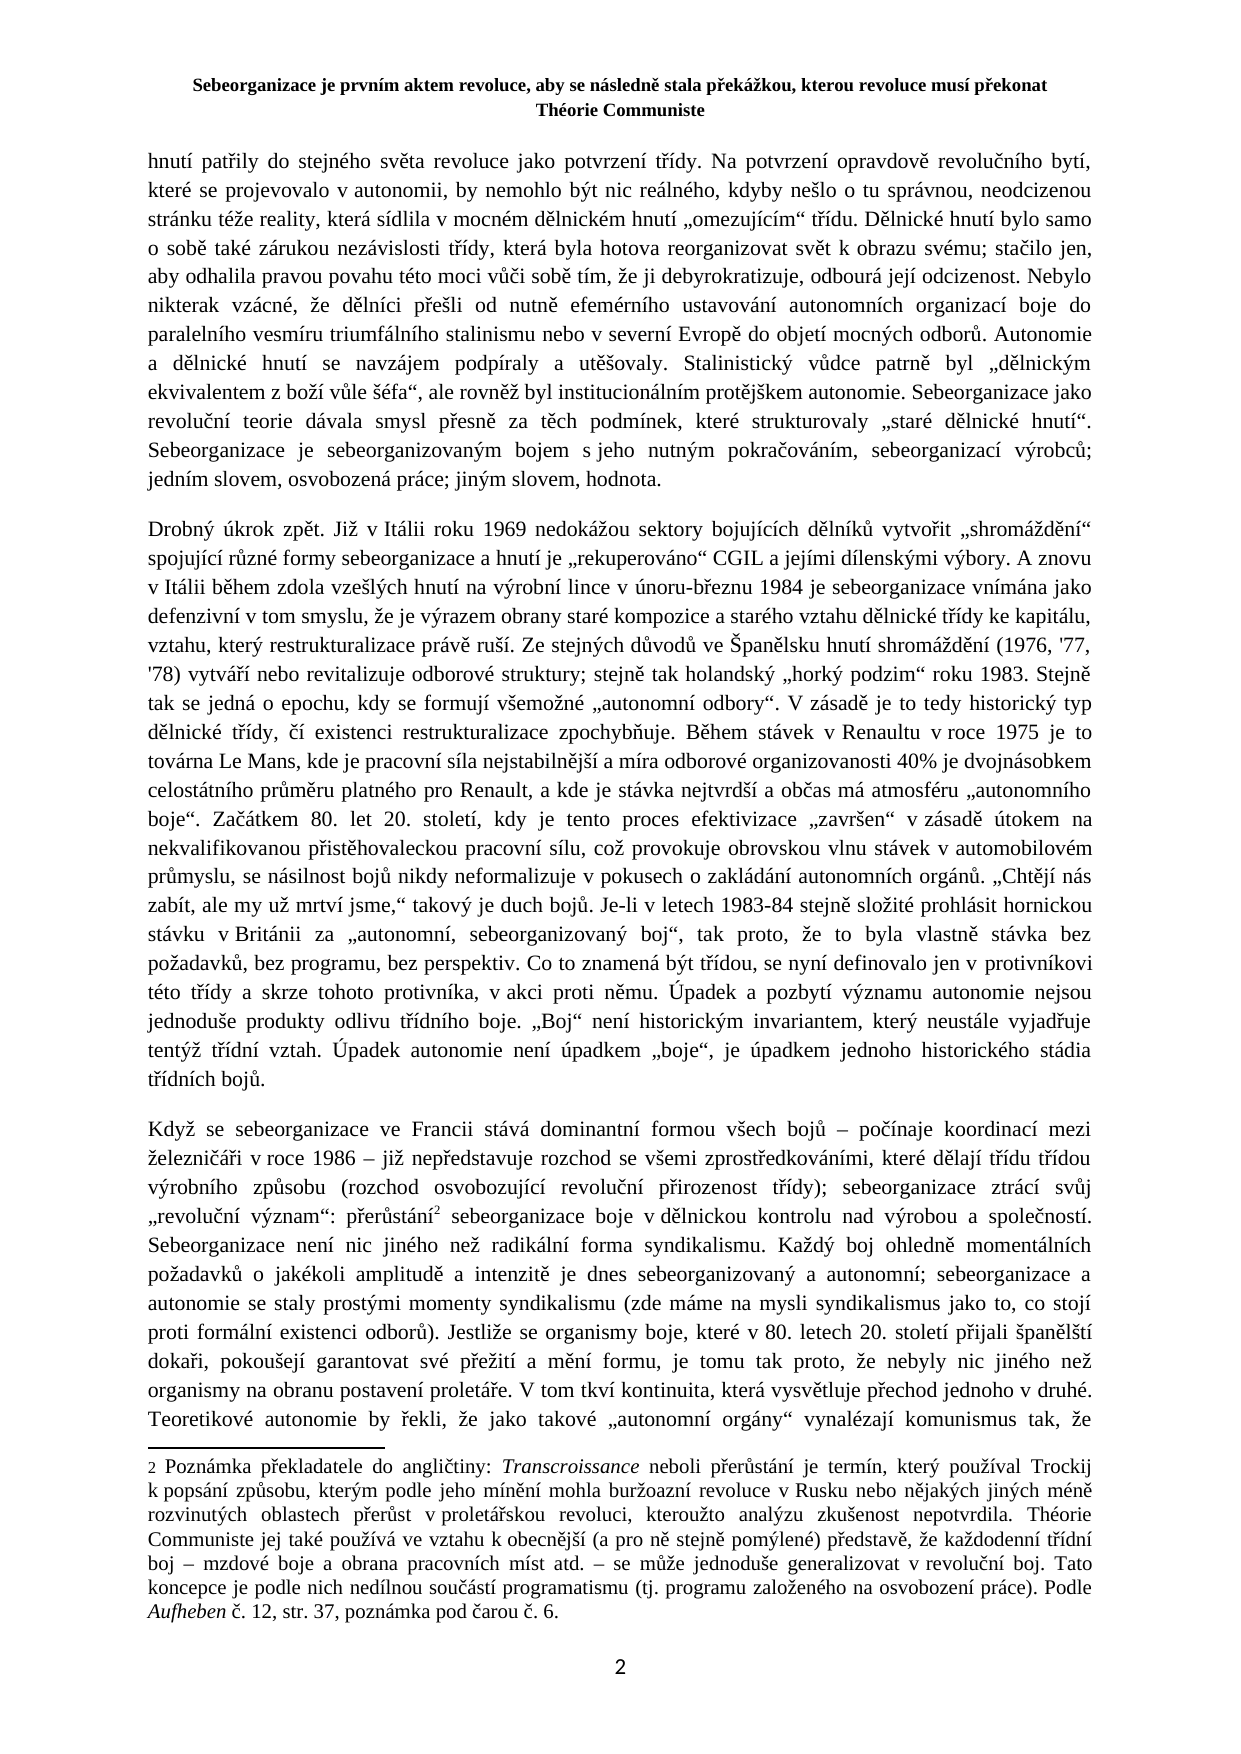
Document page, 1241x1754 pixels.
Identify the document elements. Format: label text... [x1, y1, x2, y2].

text Když se sebeorganizace ve Francii stává dominantní formou všech bojů – počínaje koordinací mezi železničáři v roce 1986 – již nepředstavuje rozchod se všemi zprostředkováními, které dělají třídu třídou výrobního způsobu (rozchod osvobozující revoluční přirozenost třídy); sebeorganizace ztrácí svůj „revoluční význam“: přerůstání sebeorganizace boje v dělnickou kontrolu nad výrobou a společností. Sebeorganizace není nic jiného než radikální forma syndikalismu. Každý boj ohledně momentálních požadavků o jakékoli amplitudě a intenzitě je dnes sebeorganizovaný a autonomní; sebeorganizace a autonomie se staly prostými momenty syndikalismu (zde máme na mysli syndikalismus jako to, co stojí proti formální existenci odborů). Jestliže se organismy boje, které v 80. letech 20. století přijali španělští dokaři, pokoušejí garantovat své přežití a mění formu, je tomu tak proto, že nebyly nic jiného než organismy na obranu postavení proletáře. V tom tkví kontinuita, která vysvětluje přechod jednoho v druhé. Teoretikové autonomie by řekli, že jako takové „autonomní orgány“ vynalézají komunismus tak, že [148, 1116, 1093, 1431]
text Drobný úkrok zpět. Již v Itálii roku 1969 nedokážou sektory bojujících dělníků vytvořit „shromáždění“ spojující různé formy sebeorganizace a hnutí je „rekuperováno“ CGIL a jejími dílenskými výbory. A znovu v Itálii během zdola vzešlých hnutí na výrobní lince v únoru-březnu 1984 je sebeorganizace vnímána jako defenzivní v tom smyslu, že je výrazem obrany staré kompozice a starého vztahu dělnické třídy ke kapitálu, vztahu, který restrukturalizace právě ruší. Ze stejných důvodů ve Španělsku hnutí shromáždění (1976, '77, '78) vytváří nebo revitalizuje odborové struktury; stejně tak holandský „horký podzim“ roku 1983. Stejně tak se jedná o epochu, kdy se formují všemožné „autonomní odbory“. V zásadě je to tedy historický typ dělnické třídy, čí existenci restrukturalizace zpochybňuje. Během stávek v Renaultu v roce 1975 je to továrna Le Mans, kde je pracovní síla nejstabilnější a míra odborové organizovanosti 40% je dvojnásobkem celostátního průměru platného pro Renault, a kde je stávka nejtvrdší a občas má atmosféru „autonomního boje“. Začátkem 80. let 20. století, kdy je tento proces efektivizace „završen“ v zásadě útokem na nekvalifikovanou přistěhovaleckou pracovní sílu, což provokuje obrovskou vlnu stávek v automobilovém průmyslu, se násilnost bojů nikdy neformalizuje v pokusech o zakládání autonomních orgánů. „Chtějí nás zabít, ale my už mrtví jsme,“ takový je duch bojů. Je-li v letech 1983-84 stejně složité prohlásit hornickou stávku v Británii za „autonomní, sebeorganizovaný boj“, tak proto, že to byla vlastně stávka bez požadavků, bez programu, bez perspektiv. Co to znamená být třídou, se nyní definovalo jen v protivníkovi této třídy a skrze tohoto protivníka, v akci proti němu. Úpadek a pozbytí významu autonomie nejsou jednoduše produkty odlivu třídního boje. „Boj“ není historickým invariantem, který neustále vyjadřuje tentýž třídní vztah. Úpadek autonomie není úpadkem „boje“, je úpadkem jednoho historického stádia třídních bojů. [148, 516, 1093, 1091]
text hnutí patřily do stejného světa revoluce jako potvrzení třídy. Na potvrzení opravdově revolučního bytí, které se projevovalo v autonomii, by nemohlo být nic reálného, kdyby nešlo o tu správnou, neodcizenou stránku téže reality, která sídlila v mocném dělnickém hnutí „omezujícím“ třídu. Dělnické hnutí bylo samo o sobě také zárukou nezávislosti třídy, která byla hotova reorganizovat svět k obrazu svému; stačilo jen, aby odhalila pravou povahu této moci vůči sobě tím, že ji debyrokratizuje, odbourá její odcizenost. Nebylo nikterak vzácné, že dělníci přešli od nutně efemérního ustavování autonomních organizací boje do paralelního vesmíru triumfálního stalinismu nebo v severní Evropě do objetí mocných odborů. Autonomie a dělnické hnutí se navzájem podpíraly a utěšovaly. Stalinistický vůdce patrně byl „dělnickým ekvivalentem z boží vůle šéfa“, ale rovněž byl institucionálním protějškem autonomie. Sebeorganizace jako revoluční teorie dávala smysl přesně za těch podmínek, které strukturovaly „staré dělnické hnutí“. Sebeorganizace je sebeorganizovaným bojem s jeho nutným pokračováním, sebeorganizací výrobců; jedním slovem, osvobozená práce; jiným slovem, hodnota. [148, 148, 1093, 491]
text Poznámka překladatele do angličtiny: Transcroissance neboli přerůstání je termín, který používal Trockij k popsání způsobu, kterým podle jeho mínění mohla buržoazní revoluce v Rusku nebo nějakých jiných méně rozvinutých oblastech přerůst v proletářskou revoluci, kteroužto analýzu zkušenost nepotvrdila. Théorie Communiste jej také používá ve vztahu k obecnější (a pro ně stejně pomýlené) představě, že každodenní třídní boj – mzdové boje a obrana pracovních míst atd. – se může jednoduše generalizovat v revoluční boj. Tato koncepce je podle nich nedílnou součástí programatismu (tj. programu založeného na osvobození práce). Podle Aufheben č. 12, str. 37, poznámka pod čarou č. 6. [148, 1454, 1093, 1623]
